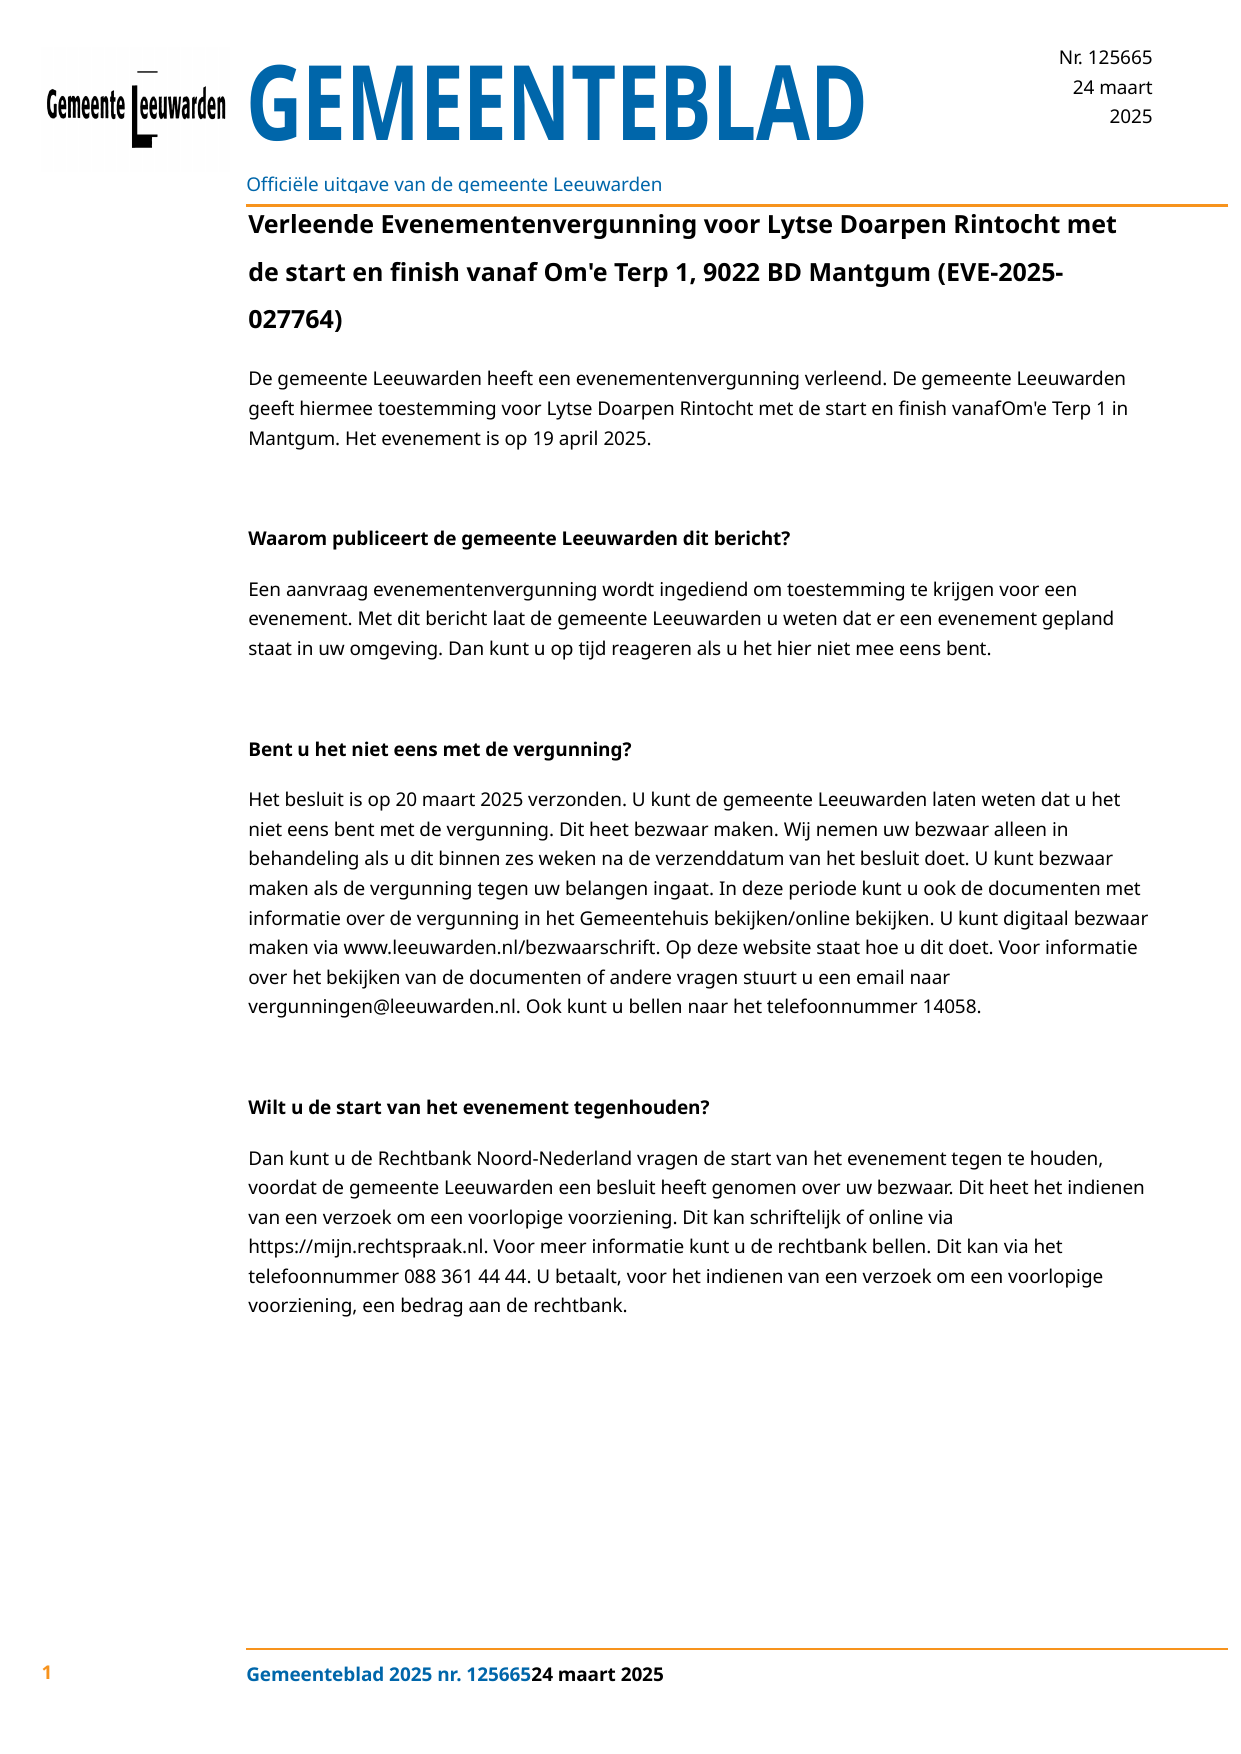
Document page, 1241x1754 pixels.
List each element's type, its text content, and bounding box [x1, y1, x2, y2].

picture [41, 47, 231, 172]
text Wilt u de start van het evenement tegenhouden? [248, 1094, 1152, 1120]
text Verleende Evenementenvergunning voor Lytse Doarpen Rintocht met de start en finish vanaf Om'e Terp 1, 9022 BD Mantgum (EVE-2025-027764) [248, 207, 1152, 336]
text Een aanvraag evenementenvergunning wordt ingediend om toestemming te krijgen voor een evenement. Met dit bericht laat de gemeente Leeuwarden u weten dat er een evenement gepland staat in uw omgeving. Dan kunt u op tijd reageren als u het hier niet mee eens bent. [248, 576, 1152, 661]
text Waarom publiceert de gemeente Leeuwarden dit bericht? [248, 526, 1152, 551]
text Dan kunt u de Rechtbank Noord-Nederland vragen de start van het evenement tegen te houden, voordat de gemeente Leeuwarden een besluit heeft genomen over uw bezwaar. Dit heet het indienen van een verzoek om een voorlopige voorziening. Dit kan schriftelijk of online via https://mijn.rechtspraak.nl. Voor meer informatie kunt u de rechtbank bellen. Dit kan via het telefoonnummer 088 361 44 44. U betaalt, voor het indienen van een verzoek om een voorlopige voorziening, een bedrag aan de rechtbank. [248, 1145, 1152, 1318]
text De gemeente Leeuwarden heeft een evenementenvergunning verleend. De gemeente Leeuwarden geeft hiermee toestemming voor Lytse Doarpen Rintocht met de start en finish vanafOm'e Terp 1 in Mantgum. Het evenement is op 19 april 2025. [248, 366, 1152, 450]
text Bent u het niet eens met de vergunning? [248, 736, 1152, 762]
text Het besluit is op 20 maart 2025 verzonden. U kunt de gemeente Leeuwarden laten weten dat u het niet eens bent met de vergunning. Dit heet bezwaar maken. Wij nemen uw bezwaar alleen in behandeling als u dit binnen zes weken na de verzenddatum van het besluit doet. U kunt bezwaar maken als de vergunning tegen uw belangen ingaat. In deze periode kunt u ook de documenten met informatie over de vergunning in het Gemeentehuis bekijken/online bekijken. U kunt digitaal bezwaar maken via www.leeuwarden.nl/bezwaarschrift. Op deze website staat hoe u dit doet. Voor informatie over het bekijken van de documenten of andere vragen stuurt u een email naar vergunningen@leeuwarden.nl. Ook kunt u bellen naar het telefoonnummer 14058. [248, 786, 1152, 1019]
